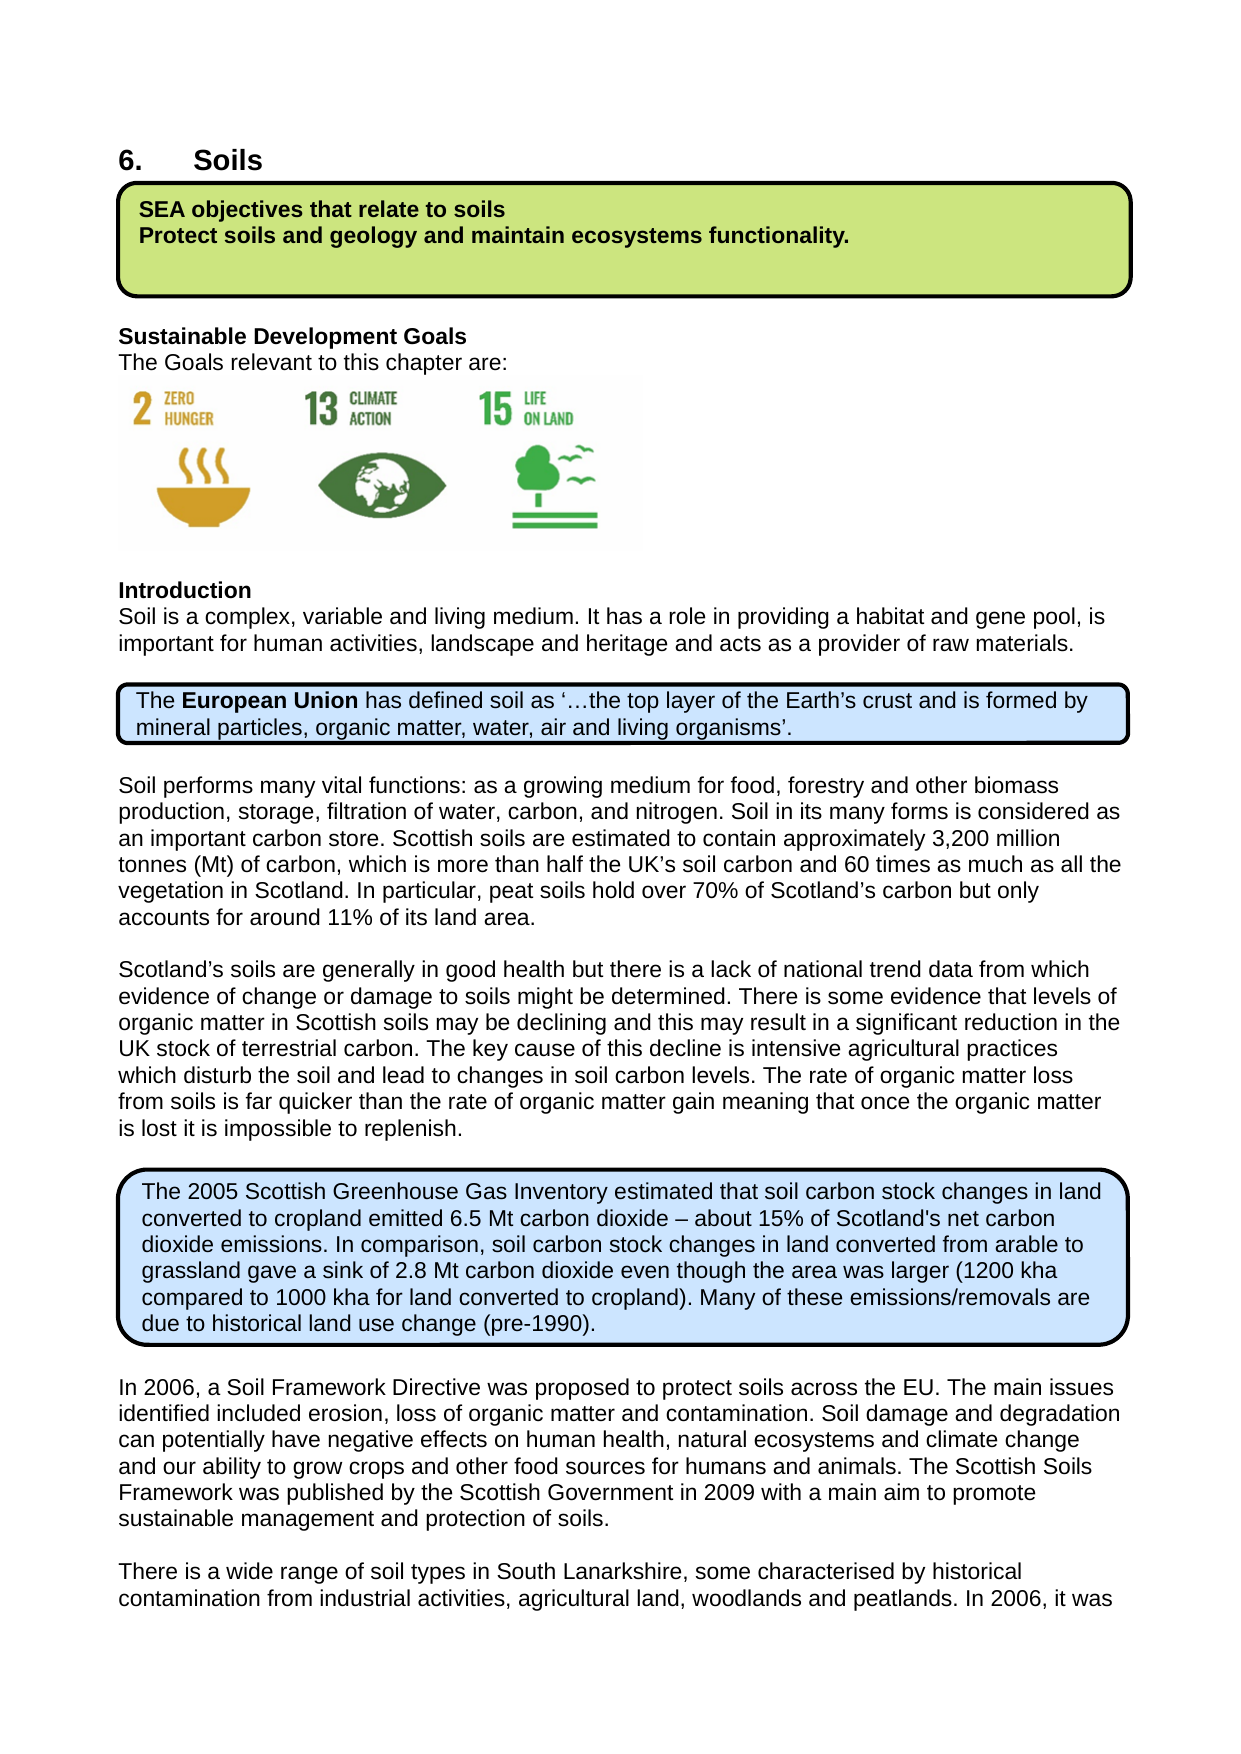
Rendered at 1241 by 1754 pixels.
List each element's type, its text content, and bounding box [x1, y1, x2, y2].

text There is a wide range of soil types in South Lanarkshire, some characterised by historical contamination from industrial activities, agricultural land, woodlands and peatlands. In 2006, it was [118, 1558, 1122, 1611]
text Soil performs many vital functions: as a growing medium for food, forestry and other biomass production, storage, filtration of water, carbon, and nitrogen. Soil in its many forms is considered as an important carbon store. Scottish soils are estimated to contain approximately 3,200 million tonnes (Mt) of carbon, which is more than half the UK’s soil carbon and 60 times as much as all the vegetation in Scotland. In particular, peat soils hold over 70% of Scotland’s carbon but only accounts for around 11% of its land area. [118, 772, 1122, 930]
text Sustainable Development Goals [118, 323, 1122, 349]
text Scotland’s soils are generally in good health but there is a lack of national trend data from which evidence of change or damage to soils might be determined. There is some evidence that levels of organic matter in Scottish soils may be declining and this may result in a significant reduction in the UK stock of terrestrial carbon. The key cause of this decline is intensive agricultural practices which disturb the soil and lead to changes in soil carbon levels. The rate of organic matter loss from soils is far quicker than the rate of organic matter gain meaning that once the organic matter is lost it is impossible to replenish. [118, 956, 1122, 1141]
text Introduction [118, 577, 1122, 603]
text Soil is a complex, variable and living medium. It has a role in providing a habitat and gene pool, is important for human activities, landscape and heritage and acts as a provider of raw materials. [118, 603, 1122, 656]
text In 2006, a Soil Framework Directive was proposed to protect soils across the EU. The main issues identified included erosion, loss of organic matter and contamination. Soil damage and degradation can potentially have negative effects on human health, natural ecosystems and climate change and our ability to grow crops and other food sources for humans and animals. The Scottish Soils Framework was published by the Scottish Government in 2009 with a main aim to promote sustainable management and protection of soils. [118, 1374, 1122, 1532]
text The Goals relevant to this chapter are: [118, 349, 1122, 375]
subtitle 6. Soils [118, 143, 1122, 177]
